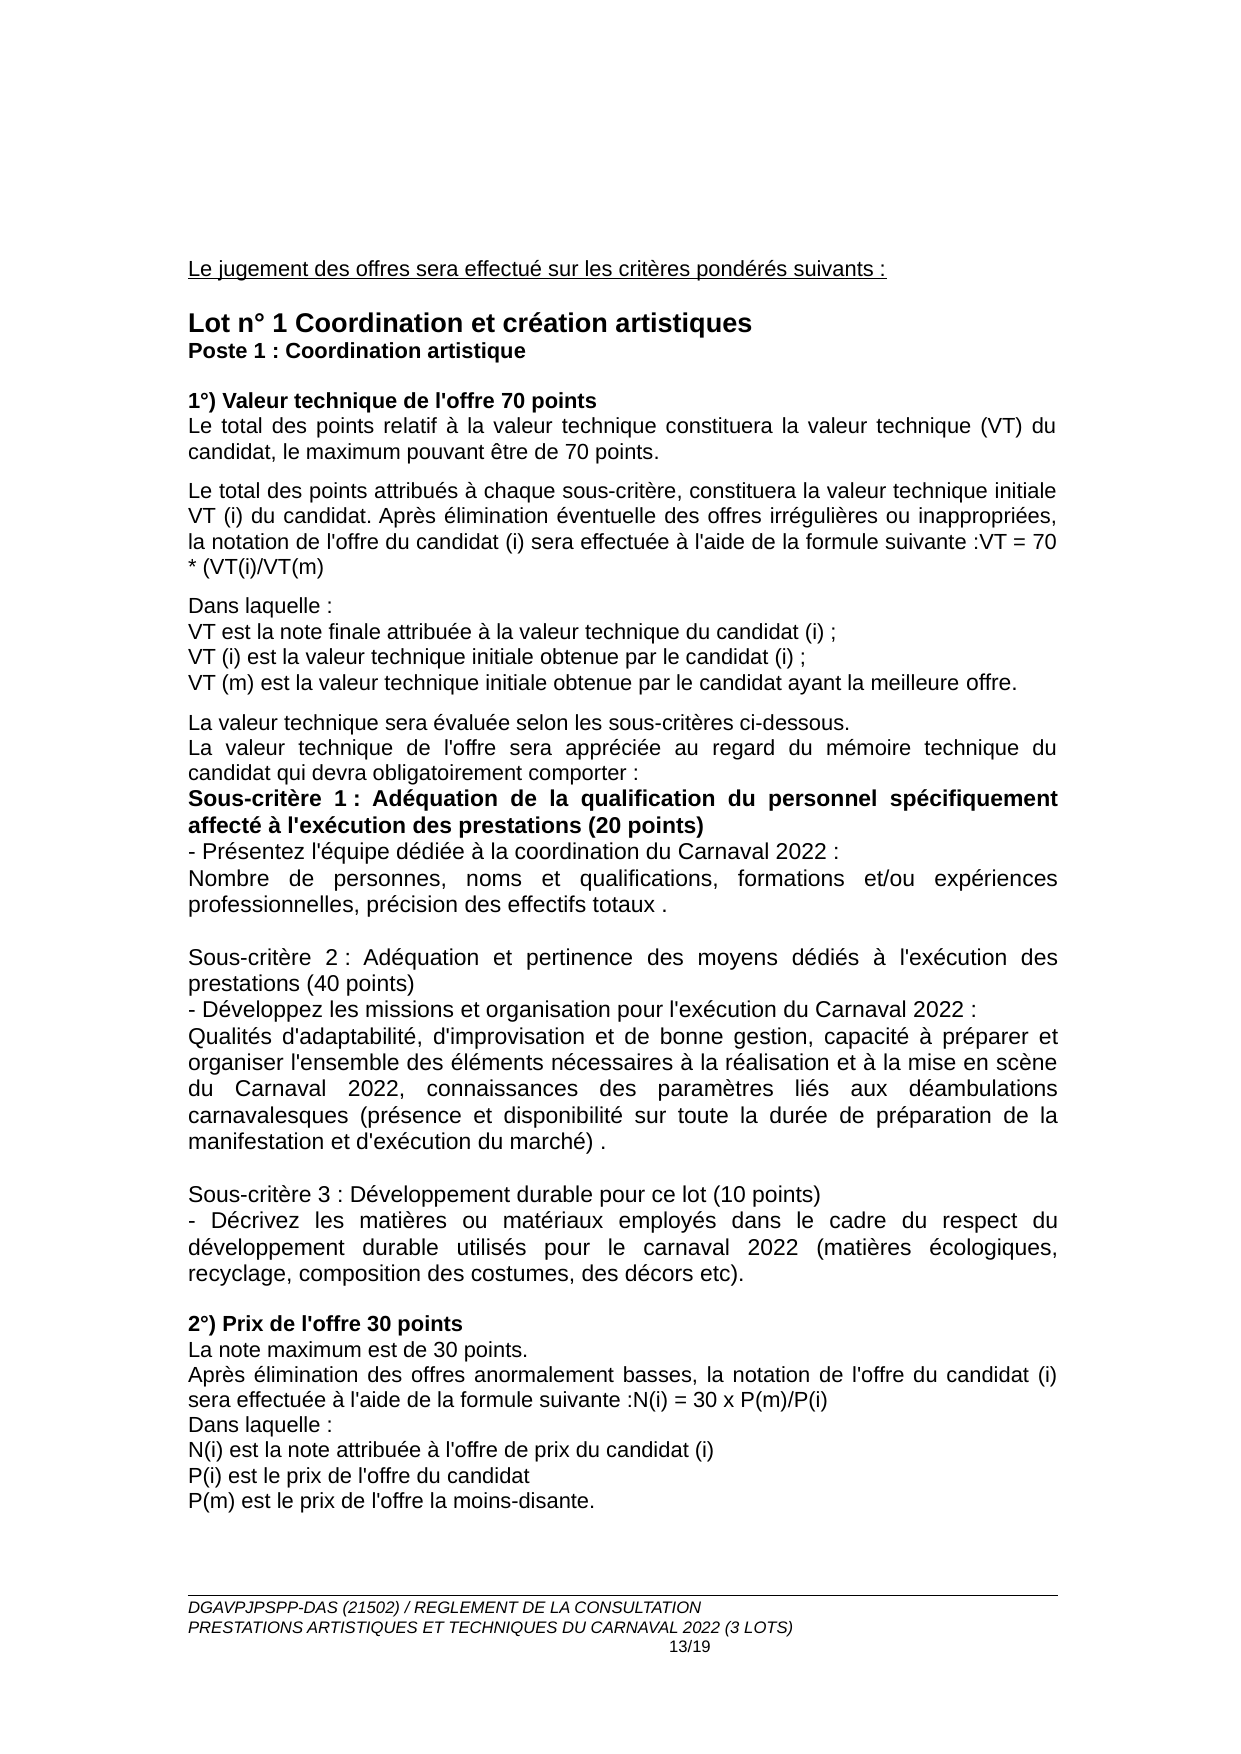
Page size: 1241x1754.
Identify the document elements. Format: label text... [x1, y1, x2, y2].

text Qualités d'adaptabilité, d'improvisation et de bonne gestion, capacité à préparer et organiser l'ensemble des éléments nécessaires à la réalisation et à la mise en scène du Carnaval 2022, connaissances des paramètres liés aux déambulations carnavalesques (présence et disponibilité sur toute la durée de préparation de la manifestation et d'exécution du marché) . [188, 1023, 1058, 1154]
text La valeur technique sera évaluée selon les sous-critères ci-dessous. [188, 710, 1058, 735]
text Sous-critère 1 : Adéquation de la qualification du personnel spécifiquement affecté à l'exécution des prestations (20 points) [188, 785, 1058, 838]
text N(i) est la note attribuée à l'offre de prix du candidat (i) [188, 1437, 1058, 1463]
text Poste 1 : Coordination artistique [188, 338, 1058, 363]
text VT est la note finale attribuée à la valeur technique du candidat (i) ; [188, 619, 1058, 644]
text Sous-critère 3 : Développement durable pour ce lot (10 points) [188, 1181, 1058, 1207]
text 2°) Prix de l'offre 30 points [188, 1311, 1058, 1337]
text Le total des points relatif à la valeur technique constituera la valeur technique (VT) du candidat, le maximum pouvant être de 70 points. [188, 413, 1058, 464]
text - Décrivez les matières ou matériaux employés dans le cadre du respect du développement durable utilisés pour le carnaval 2022 (matières écologiques, recyclage, composition des costumes, des décors etc). [188, 1207, 1058, 1286]
text La valeur technique de l'offre sera appréciée au regard du mémoire technique du candidat qui devra obligatoirement comporter : [188, 735, 1058, 785]
text La note maximum est de 30 points. [188, 1337, 1058, 1362]
text Après élimination des offres anormalement basses, la notation de l'offre du candidat (i) sera effectuée à l'aide de la formule suivante :N(i) = 30 x P(m)/P(i) [188, 1362, 1058, 1412]
text - Présentez l'équipe dédiée à la coordination du Carnaval 2022 : [188, 838, 1058, 864]
text Nombre de personnes, noms et qualifications, formations et/ou expériences professionnelles, précision des effectifs totaux . [188, 864, 1058, 917]
text VT (m) est la valeur technique initiale obtenue par le candidat ayant la meilleure offre. [188, 669, 1088, 695]
text P(m) est le prix de l'offre la moins-disante. [188, 1488, 1058, 1513]
text P(i) est le prix de l'offre du candidat [188, 1463, 1058, 1488]
text Dans laquelle : [188, 593, 1058, 619]
text Dans laquelle : [188, 1412, 1058, 1437]
text VT (i) est la valeur technique initiale obtenue par le candidat (i) ; [188, 644, 1058, 669]
text Lot n° 1 Coordination et création artistiques [188, 307, 1052, 338]
text Le jugement des offres sera effectué sur les critères pondérés suivants : [188, 256, 1052, 281]
text - Développez les missions et organisation pour l'exécution du Carnaval 2022 : [188, 996, 1058, 1023]
text 1°) Valeur technique de l'offre 70 points [188, 388, 1058, 413]
text Le total des points attribués à chaque sous-critère, constituera la valeur technique initiale VT (i) du candidat. Après élimination éventuelle des offres irrégulières ou inappropriées, la notation de l'offre du candidat (i) sera effectuée à l'aide de la formule suivante :VT = 70 * (VT(i)/VT(m) [188, 478, 1058, 579]
text Sous-critère 2 : Adéquation et pertinence des moyens dédiés à l'exécution des prestations (40 points) [188, 943, 1058, 996]
